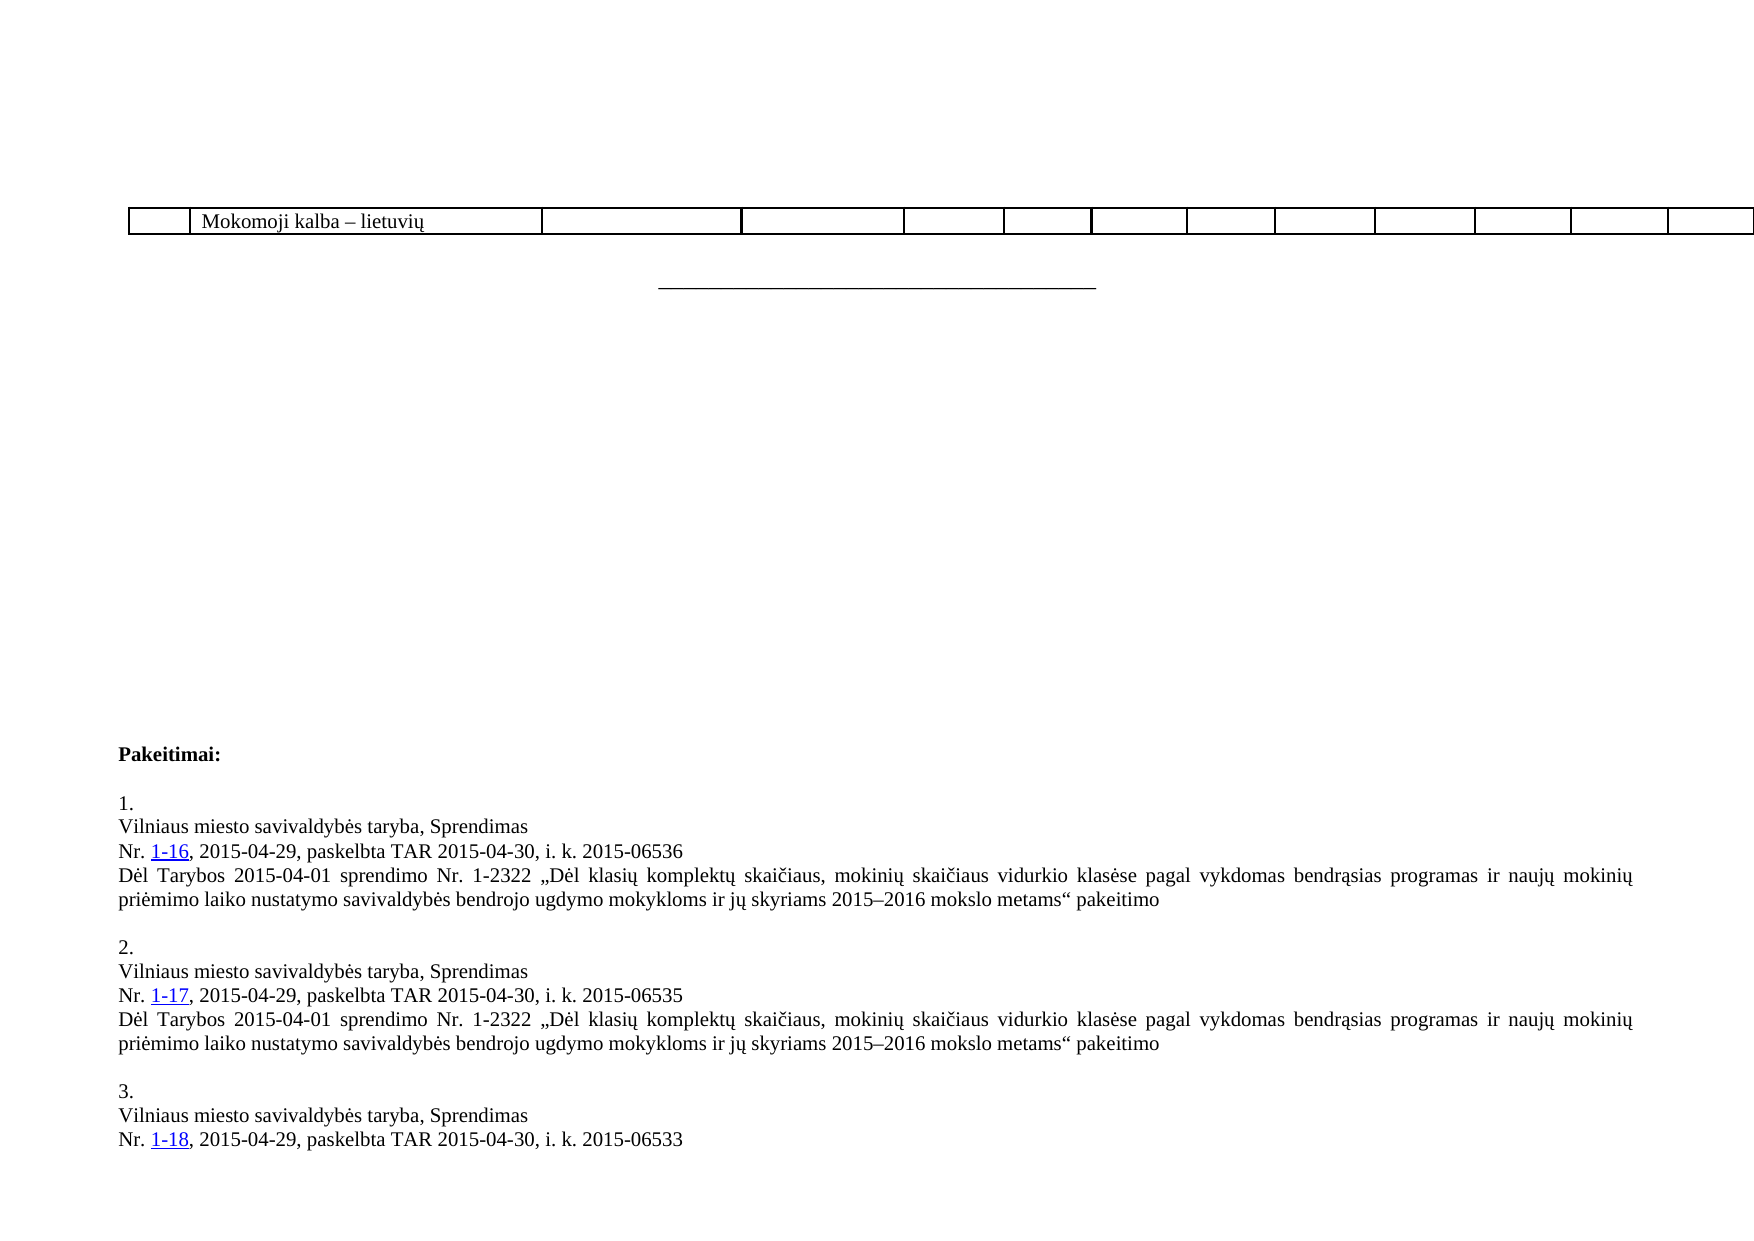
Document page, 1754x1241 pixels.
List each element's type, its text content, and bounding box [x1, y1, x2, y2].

table_cell [130, 209, 189, 233]
text 2. [118, 935, 1636, 959]
table_cell [1476, 209, 1570, 233]
table_cell [743, 209, 903, 233]
text ___________________________________ [118, 263, 1636, 292]
text Dėl Tarybos 2015-04-01 sprendimo Nr. 1-2322 „Dėl klasių komplektų skaičiaus, mokinių skaičiaus vidurkio klasėse pagal vykdomas bendrąsias programas ir naujų mokinių priėmimo laiko nustatymo savivaldybės bendrojo ugdymo mokykloms ir jų skyriams 2015–2016 mokslo metams“ pakeitimo [118, 1007, 1636, 1055]
table_cell [1376, 209, 1474, 233]
text 1. [118, 790, 1636, 814]
text Pakeitimai: [118, 742, 1636, 766]
text Nr. 1-18, 2015-04-29, paskelbta TAR 2015-04-30, i. k. 2015-06533 [118, 1127, 1636, 1151]
table_cell [1669, 209, 1753, 233]
table_cell [1572, 209, 1667, 233]
text Dėl Tarybos 2015-04-01 sprendimo Nr. 1-2322 „Dėl klasių komplektų skaičiaus, mokinių skaičiaus vidurkio klasėse pagal vykdomas bendrąsias programas ir naujų mokinių priėmimo laiko nustatymo savivaldybės bendrojo ugdymo mokykloms ir jų skyriams 2015–2016 mokslo metams“ pakeitimo [118, 863, 1636, 911]
table_cell [1188, 209, 1274, 233]
text Vilniaus miesto savivaldybės taryba, Sprendimas [118, 814, 1636, 838]
table_cell [1005, 209, 1090, 233]
text 3. [118, 1079, 1636, 1103]
text Vilniaus miesto savivaldybės taryba, Sprendimas [118, 959, 1636, 983]
table_cell [543, 209, 740, 233]
text Nr. 1-16, 2015-04-29, paskelbta TAR 2015-04-30, i. k. 2015-06536 [118, 838, 1636, 863]
text Vilniaus miesto savivaldybės taryba, Sprendimas [118, 1103, 1636, 1127]
text Nr. 1-17, 2015-04-29, paskelbta TAR 2015-04-30, i. k. 2015-06535 [118, 983, 1636, 1007]
table_cell [1093, 209, 1186, 233]
table_cell [1276, 209, 1374, 233]
table_cell [905, 209, 1003, 233]
table_cell Mokomoji kalba – lietuvių [191, 209, 541, 233]
